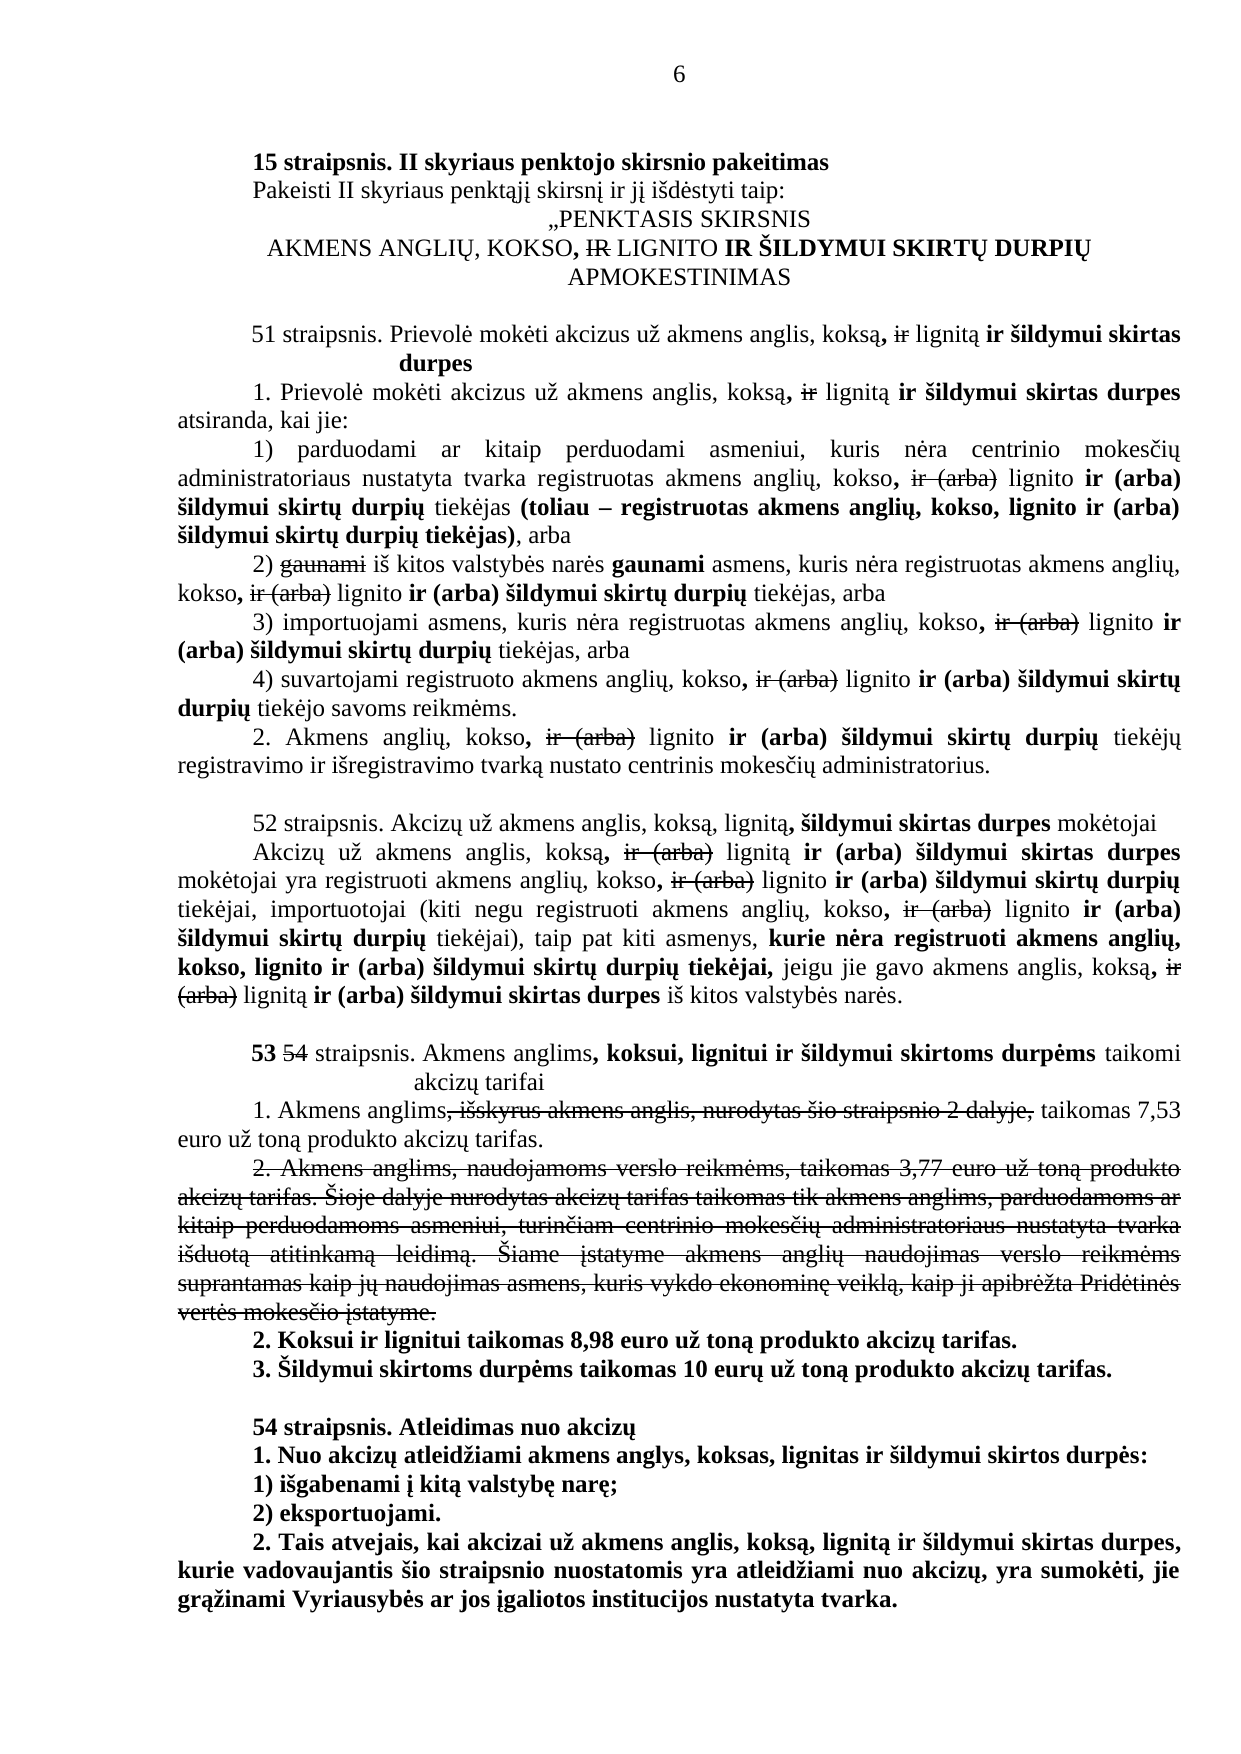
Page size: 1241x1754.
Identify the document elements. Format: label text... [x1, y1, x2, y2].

text 2. Akmens anglims, naudojamoms verslo reikmėms, taikomas 3,77 euro už toną produkto akcizų tarifas. Šioje dalyje nurodytas akcizų tarifas taikomas tik akmens anglims, parduodamoms ar kitaip perduodamoms asmeniui, turinčiam centrinio mokesčių administratoriaus nustatyta tvarka išduotą atitinkamą leidimą. Šiame įstatyme akmens anglių naudojimas verslo reikmėms suprantamas kaip jų naudojimas asmens, kuris vykdo ekonominę veiklą, kaip ji apibrėžta Pridėtinės vertės mokesčio įstatyme. [177, 1285, 1181, 1326]
text 2. Akmens anglių, kokso, ir (arba) lignito ir (arba) šildymui skirtų durpių tiekėjų registravimo ir išregistravimo tvarką nustato centrinis mokesčių administratorius. [177, 722, 1181, 779]
text 52 straipsnis. Akcizų už akmens anglis, koksą, lignitą, šildymui skirtas durpes mokėtojai [177, 808, 1181, 837]
text 1. Prievolė mokėti akcizus už akmens anglis, koksą, ir lignitą ir šildymui skirtas durpes atsiranda, kai jie: [177, 377, 1181, 434]
text 1) išgabenami į kitą valstybę narę; [177, 1469, 1181, 1498]
text 2) gaunami iš kitos valstybės narės gaunami asmens, kuris nėra registruotas akmens anglių, kokso, ir (arba) lignito ir (arba) šildymui skirtų durpių tiekėjas, arba [177, 549, 1181, 607]
text 1) parduodami ar kitaip perduodami asmeniui, kuris nėra centrinio mokesčių administratoriaus nustatyta tvarka registruotas akmens anglių, kokso, ir (arba) lignito ir (arba) šildymui skirtų durpių tiekėjas (toliau – registruotas akmens anglių, kokso, lignito ir (arba) šildymui skirtų durpių tiekėjas), arba [177, 434, 1181, 549]
text Pakeisti II skyriaus penktąjį skirsnį ir jį išdėstyti taip: [177, 176, 1181, 204]
text 1. Nuo akcizų atleidžiami akmens anglys, koksas, lignitas ir šildymui skirtos durpės: [177, 1441, 1181, 1469]
text „PENKTASIS SKIRSNIS [177, 204, 1181, 233]
text 3. Šildymui skirtoms durpėms taikomas 10 eurų už toną produkto akcizų tarifas. [177, 1354, 1181, 1383]
text 2. Akmens anglims, naudojamoms verslo reikmėms, taikomas 3,77 euro už toną produkto akcizų tarifas. Šioje dalyje nurodytas akcizų tarifas taikomas tik akmens anglims, parduodamoms ar kitaip perduodamoms asmeniui, turinčiam centrinio mokesčių administratoriaus nustatyta tvarka išduotą atitinkamą leidimą. Šiame įstatyme akmens anglių naudojimas verslo reikmėms suprantamas kaip jų naudojimas asmens, kuris vykdo ekonominę veiklą, kaip ji apibrėžta Pridėtinės vertės mokesčio įstatyme. [177, 1256, 1181, 1284]
text 2. Akmens anglims, naudojamoms verslo reikmėms, taikomas 3,77 euro už toną produkto akcizų tarifas. Šioje dalyje nurodytas akcizų tarifas taikomas tik akmens anglims, parduodamoms ar kitaip perduodamoms asmeniui, turinčiam centrinio mokesčių administratoriaus nustatyta tvarka išduotą atitinkamą leidimą. Šiame įstatyme akmens anglių naudojimas verslo reikmėms suprantamas kaip jų naudojimas asmens, kuris vykdo ekonominę veiklą, kaip ji apibrėžta Pridėtinės vertės mokesčio įstatyme. [177, 1227, 1181, 1255]
text 51 straipsnis. Prievolė mokėti akcizus už akmens anglis, koksą, ir lignitą ir šildymui skirtas durpes [251, 319, 1181, 377]
text 53 54 straipsnis. Akmens anglims, koksui, lignitui ir šildymui skirtoms durpėms taikomi akcizų tarifai [251, 1038, 1181, 1096]
text Akcizų už akmens anglis, koksą, ir (arba) lignitą ir (arba) šildymui skirtas durpes mokėtojai yra registruoti akmens anglių, kokso, ir (arba) lignito ir (arba) šildymui skirtų durpių tiekėjai, importuotojai (kiti negu registruoti akmens anglių, kokso, ir (arba) lignito ir (arba) šildymui skirtų durpių tiekėjai), taip pat kiti asmenys, kurie nėra registruoti akmens anglių, kokso, lignito ir (arba) šildymui skirtų durpių tiekėjai, jeigu jie gavo akmens anglis, koksą, ir (arba) lignitą ir (arba) šildymui skirtas durpes iš kitos valstybės narės. [177, 837, 1181, 1009]
text AKMENS ANGLIŲ, KOKSO, IR LIGNITO IR ŠILDYMUI SKIRTŲ DURPIŲ APMOKESTINIMAS [177, 233, 1181, 291]
text 4) suvartojami registruoto akmens anglių, kokso, ir (arba) lignito ir (arba) šildymui skirtų durpių tiekėjo savoms reikmėms. [177, 664, 1181, 722]
text 3) importuojami asmens, kuris nėra registruotas akmens anglių, kokso, ir (arba) lignito ir (arba) šildymui skirtų durpių tiekėjas, arba [177, 607, 1181, 664]
text 2. Tais atvejais, kai akcizai už akmens anglis, koksą, lignitą ir šildymui skirtas durpes, kurie vadovaujantis šio straipsnio nuostatomis yra atleidžiami nuo akcizų, yra sumokėti, jie grąžinami Vyriausybės ar jos įgaliotos institucijos nustatyta tvarka. [177, 1527, 1181, 1613]
text 15 straipsnis. II skyriaus penktojo skirsnio pakeitimas [177, 147, 1181, 176]
text 2. Akmens anglims, naudojamoms verslo reikmėms, taikomas 3,77 euro už toną produkto akcizų tarifas. Šioje dalyje nurodytas akcizų tarifas taikomas tik akmens anglims, parduodamoms ar kitaip perduodamoms asmeniui, turinčiam centrinio mokesčių administratoriaus nustatyta tvarka išduotą atitinkamą leidimą. Šiame įstatyme akmens anglių naudojimas verslo reikmėms suprantamas kaip jų naudojimas asmens, kuris vykdo ekonominę veiklą, kaip ji apibrėžta Pridėtinės vertės mokesčio įstatyme. [177, 1153, 1181, 1197]
text 2. Akmens anglims, naudojamoms verslo reikmėms, taikomas 3,77 euro už toną produkto akcizų tarifas. Šioje dalyje nurodytas akcizų tarifas taikomas tik akmens anglims, parduodamoms ar kitaip perduodamoms asmeniui, turinčiam centrinio mokesčių administratoriaus nustatyta tvarka išduotą atitinkamą leidimą. Šiame įstatyme akmens anglių naudojimas verslo reikmėms suprantamas kaip jų naudojimas asmens, kuris vykdo ekonominę veiklą, kaip ji apibrėžta Pridėtinės vertės mokesčio įstatyme. [177, 1198, 1181, 1226]
text 1. Akmens anglims, išskyrus akmens anglis, nurodytas šio straipsnio 2 dalyje, taikomas 7,53 euro už toną produkto akcizų tarifas. [177, 1096, 1181, 1153]
text 54 straipsnis. Atleidimas nuo akcizų [177, 1412, 1181, 1441]
text 2) eksportuojami. [177, 1498, 1181, 1527]
text 2. Koksui ir lignitui taikomas 8,98 euro už toną produkto akcizų tarifas. [177, 1326, 1181, 1354]
